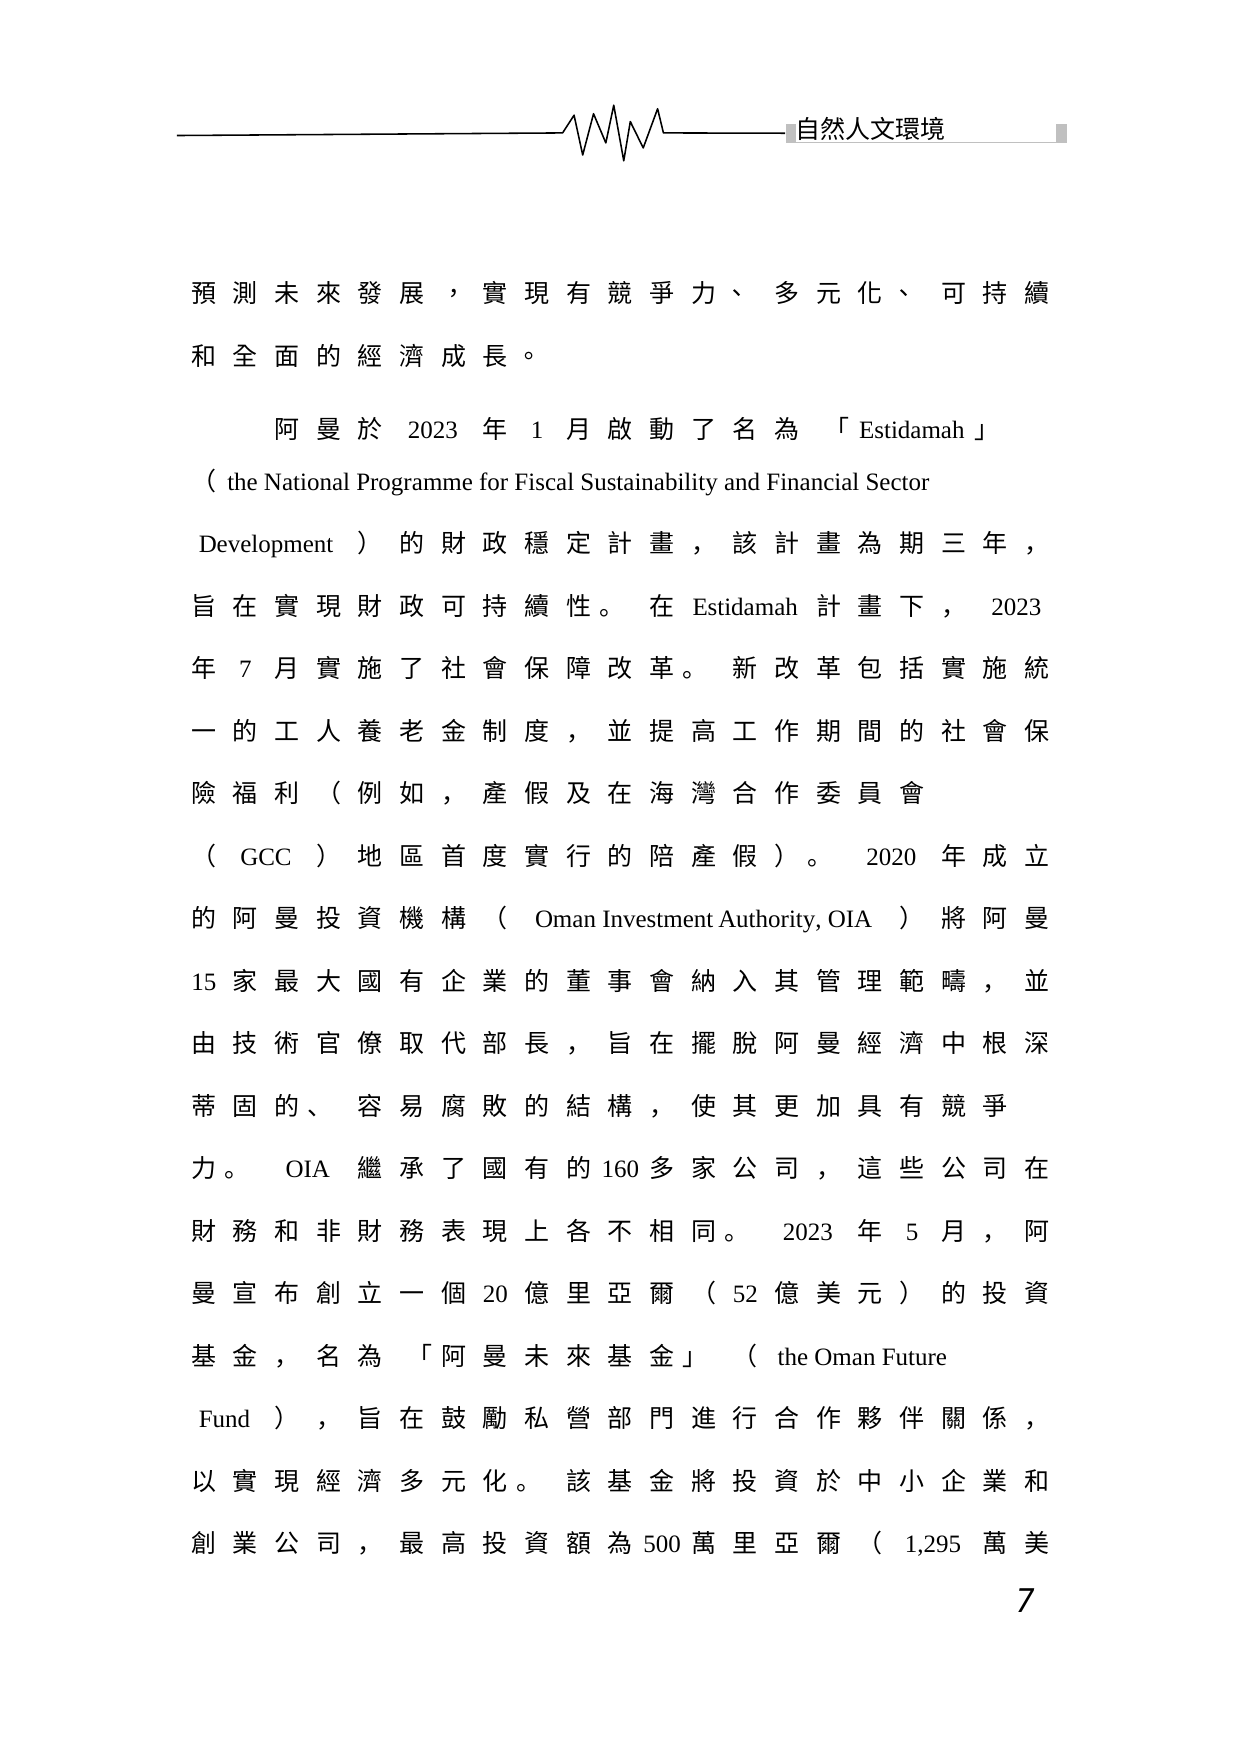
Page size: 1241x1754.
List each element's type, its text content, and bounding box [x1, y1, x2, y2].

text 阿曼於2023年1月啟動了名為「Estidamah」（the National Programme for Fiscal Sustainability and Financial Sector Development）的財政穩定計畫，該計畫為期三年，旨在實現財政可持續性。在Estidamah計畫下，2023年7月實施了社會保障改革。新改革包括實施統一的工人養老金制度，並提高工作期間的社會保險福利（例如，產假及在海灣合作委員會（GCC）地區首度實行的陪產假）。2020年成立的阿曼投資機構（Oman Investment Authority, OIA）將阿曼15家最大國有企業的董事會納入其管理範疇，並由技術官僚取代部長，旨在擺脫阿曼經濟中根深蒂固的、容易腐敗的結構，使其更加具有競爭力。OIA繼承了國有的160多家公司，這些公司在財務和非財務表現上各不相同。2023年5月，阿曼宣布創立一個20億里亞爾（52億美元）的投資基金，名為「阿曼未來基金」（the Oman Future Fund），旨在鼓勵私營部門進行合作夥伴關係，以實現經濟多元化。該基金將投資於中小企業和創業公司，最高投資額為500萬里亞爾（1,295萬美 [183, 375, 1058, 1563]
text 預測未來發展，實現有競爭力、多元化、可持續和全面的經濟成長。 [183, 250, 1058, 375]
